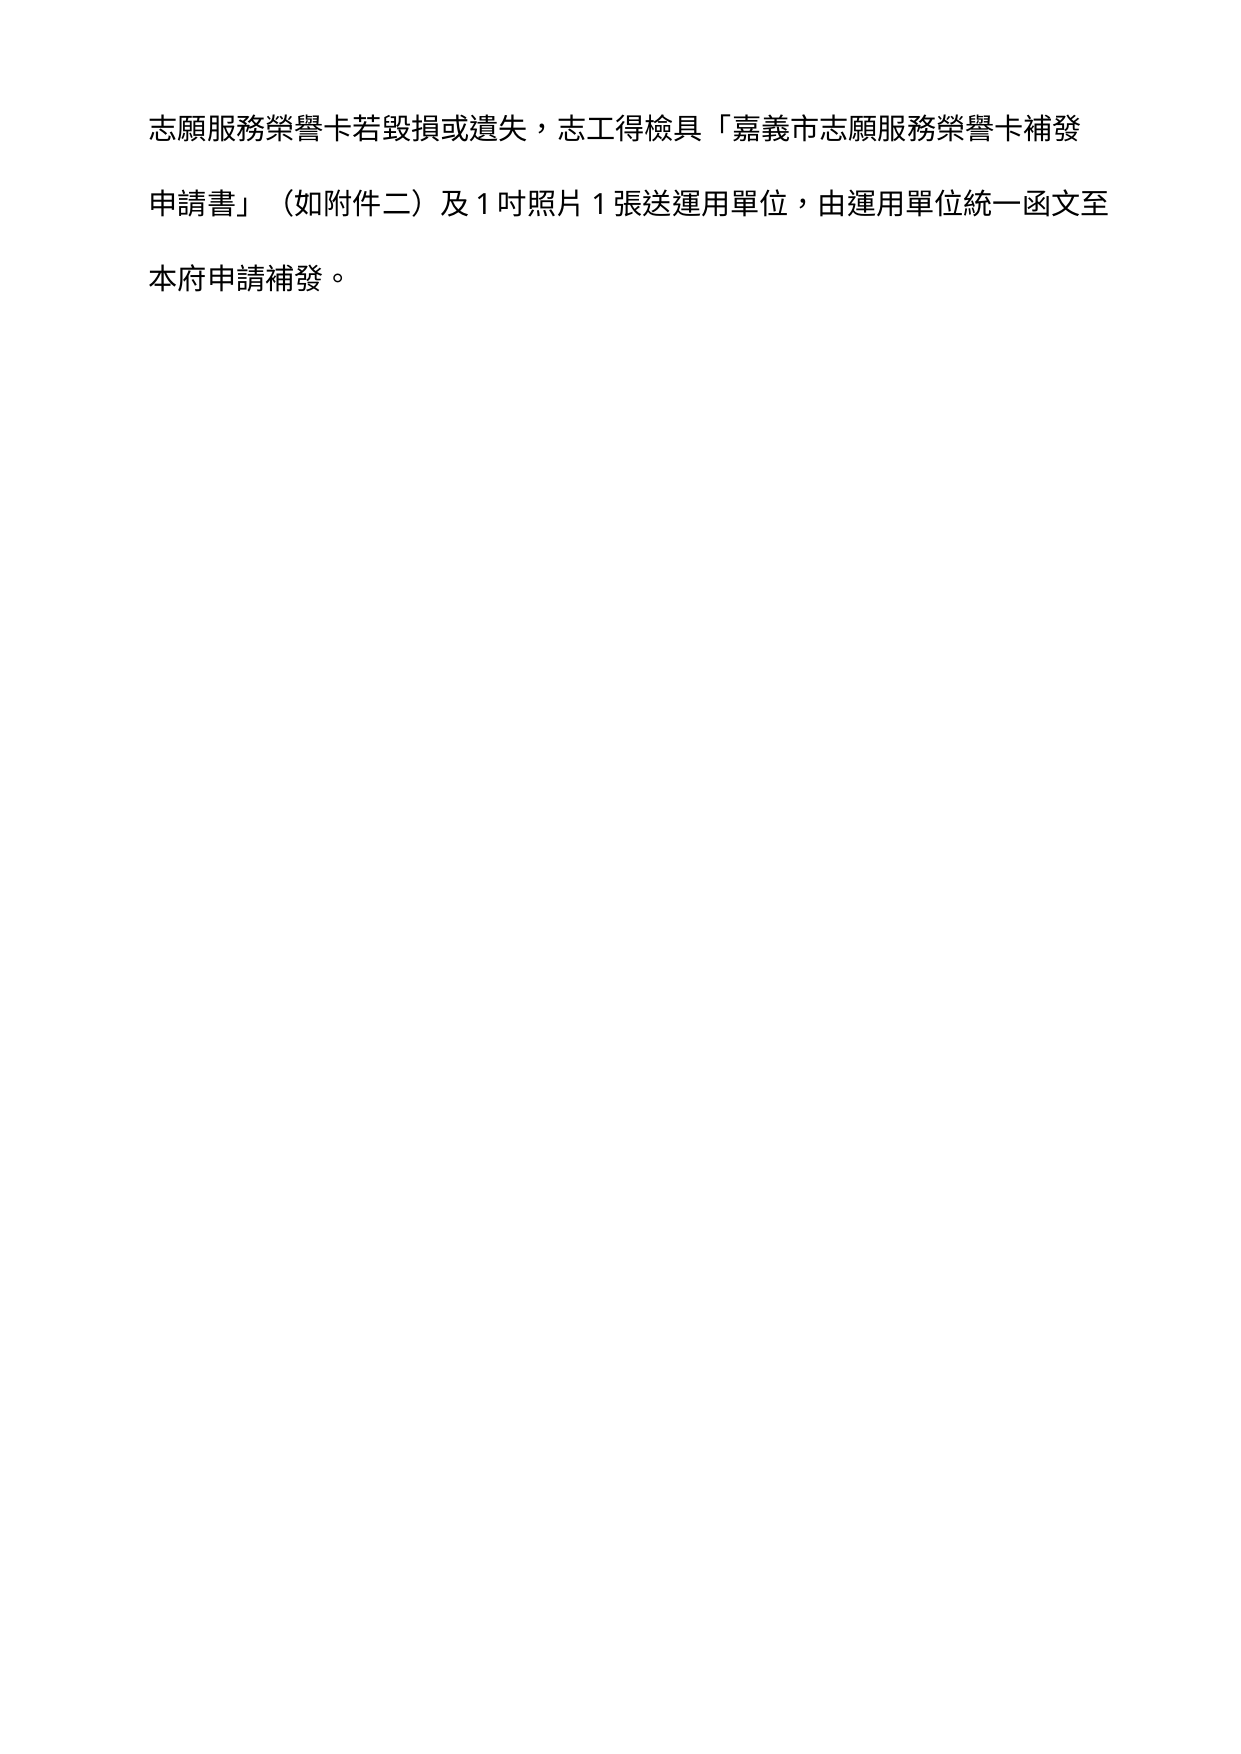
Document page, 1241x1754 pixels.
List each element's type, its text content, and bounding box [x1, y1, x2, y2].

text 本府申請補發。 [118, 239, 1122, 314]
text 申請書」（如附件二）及1吋照片1張送運用單位，由運用單位統一函文至 [118, 164, 1122, 239]
text 志願服務榮譽卡若毀損或遺失，志工得檢具「嘉義市志願服務榮譽卡補發 [118, 89, 1122, 164]
